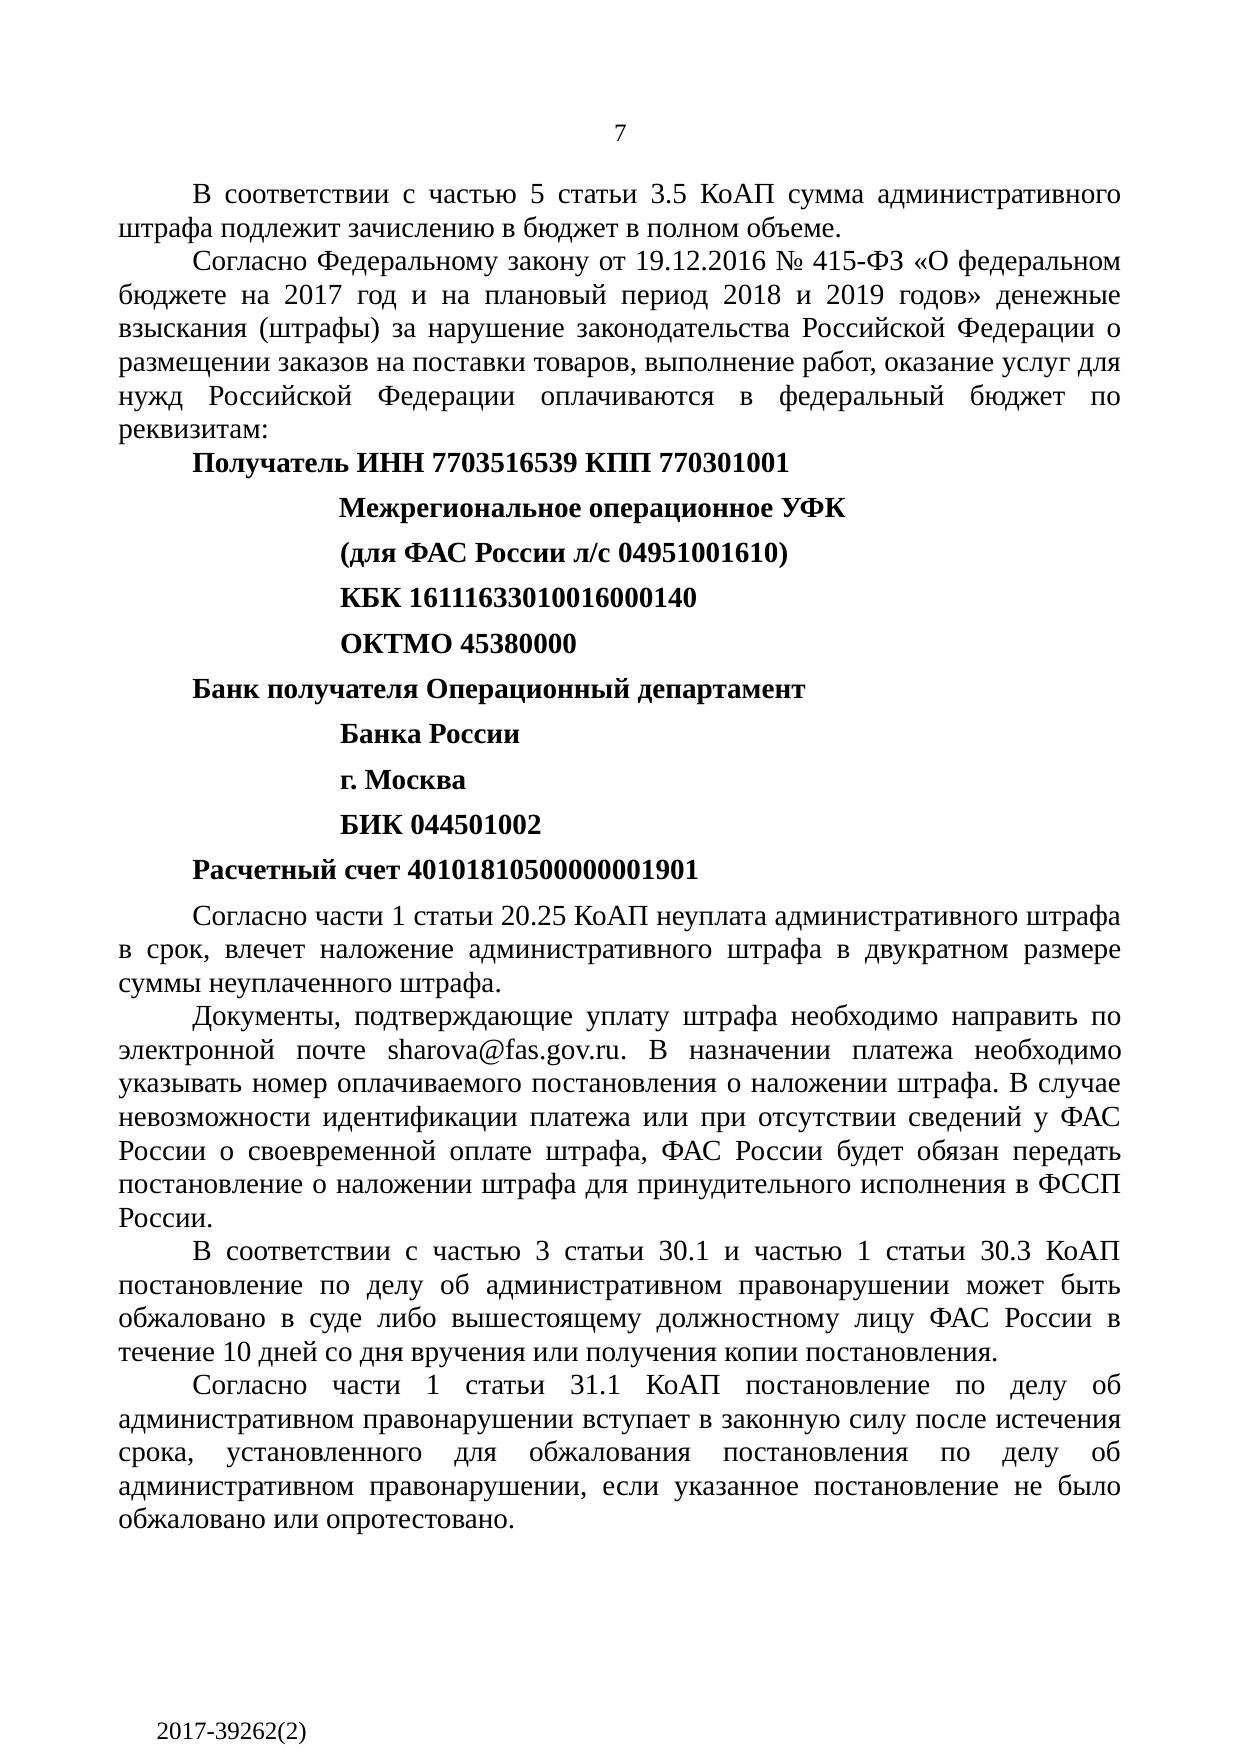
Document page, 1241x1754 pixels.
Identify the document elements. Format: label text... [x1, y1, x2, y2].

text Банка России [118, 717, 1122, 750]
text ОКТМО 45380000 [118, 626, 1122, 659]
text (для ФАС России л/с 04951001610) [118, 535, 1122, 569]
text БИК 044501002 [118, 807, 1122, 841]
text КБК 16111633010016000140 [118, 581, 1122, 614]
text Банк получателя Операционный департамент [118, 671, 1122, 705]
text Межрегиональное операционное УФК [118, 490, 1122, 523]
text В соответствии с частью 5 статьи 3.5 КоАП сумма административного штрафа подлежит зачислению в бюджет в полном объеме. [118, 176, 1122, 243]
text Расчетный счет 40101810500000001901 [118, 852, 1122, 886]
text Документы, подтверждающие уплату штрафа необходимо направить по электронной почте sharova@fas.gov.ru. В назначении платежа необходимо указывать номер оплачиваемого постановления о наложении штрафа. В случае невозможности идентификации платежа или при отсутствии сведений у ФАС России о своевременной оплате штрафа, ФАС России будет обязан передать постановление о наложении штрафа для принудительного исполнения в ФССП России. [118, 998, 1122, 1233]
text Согласно части 1 статьи 31.1 КоАП постановление по делу об административном правонарушении вступает в законную силу после истечения срока, установленного для обжалования постановления по делу об административном правонарушении, если указанное постановление не было обжаловано или опротестовано. [118, 1367, 1122, 1535]
text Получатель ИНН 7703516539 КПП 770301001 [118, 445, 1122, 478]
text Согласно части 1 статьи 20.25 КоАП неуплата административного штрафа в срок, влечет наложение административного штрафа в двукратном размере суммы неуплаченного штрафа. [118, 898, 1122, 998]
text г. Москва [118, 762, 1122, 795]
text Согласно Федеральному закону от 19.12.2016 № 415-ФЗ «О федеральном бюджете на 2017 год и на плановый период 2018 и 2019 годов» денежные взыскания (штрафы) за нарушение законодательства Российской Федерации о размещении заказов на поставки товаров, выполнение работ, оказание услуг для нужд Российской Федерации оплачиваются в федеральный бюджет по реквизитам: [118, 243, 1122, 445]
text В соответствии с частью 3 статьи 30.1 и частью 1 статьи 30.3 КоАП постановление по делу об административном правонарушении может быть обжаловано в суде либо вышестоящему должностному лицу ФАС России в течение 10 дней со дня вручения или получения копии постановления. [118, 1233, 1122, 1367]
